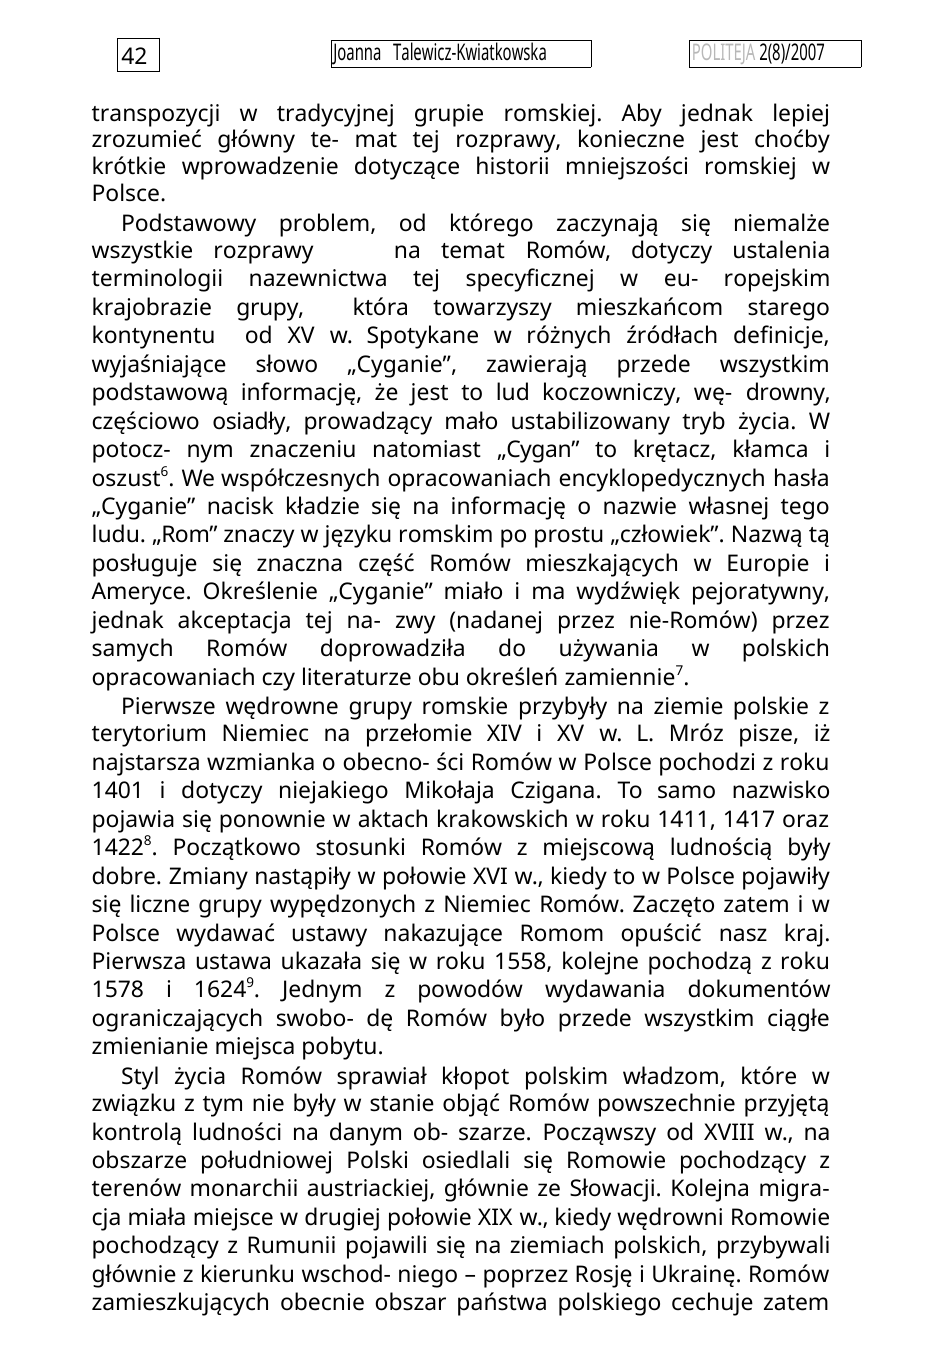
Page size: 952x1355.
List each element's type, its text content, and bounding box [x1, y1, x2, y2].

text Pierwsze wędrowne grupy romskie przybyły na ziemie polskie z terytorium Niemiec na przełomie XIV i XV w. L. Mróz pisze, iż najstarsza wzmianka o obecno- ści Romów w Polsce pochodzi z roku 1401 i dotyczy niejakiego Mikołaja Czigana. To samo nazwisko pojawia się ponownie w aktach krakowskich w roku 1411, 1417 oraz 14228. Początkowo stosunki Romów z miejscową ludnością były dobre. Zmiany nastąpiły w połowie XVI w., kiedy to w Polsce pojawiły się liczne grupy wypędzonych z Niemiec Romów. Zaczęto zatem i w Polsce wydawać ustawy nakazujące Romom opuścić nasz kraj. Pierwsza ustawa ukazała się w roku 1558, kolejne pochodzą z roku 1578 i 16249. Jednym z powodów wydawania dokumentów ograniczających swobo- dę Romów było przede wszystkim ciągłe zmienianie miejsca pobytu. [91, 692, 830, 1061]
text Styl życia Romów sprawiał kłopot polskim władzom, które w związku z tym nie były w stanie objąć Romów powszechnie przyjętą kontrolą ludności na danym ob- szarze. Począwszy od XVIII w., na obszarze południowej Polski osiedlali się Romowie pochodzący z terenów monarchii austriackiej, głównie ze Słowacji. Kolejna migra- cja miała miejsce w drugiej połowie XIX w., kiedy wędrowni Romowie pochodzący z Rumunii pojawili się na ziemiach polskich, przybywali głównie z kierunku wschod- niego – poprzez Rosję i Ukrainę. Romów zamieszkujących obecnie obszar państwa polskiego cechuje zatem [91, 1061, 830, 1317]
text transpozycji w tradycyjnej grupie romskiej. Aby jednak lepiej zrozumieć główny te- mat tej rozprawy, konieczne jest choćby krótkie wprowadzenie dotyczące historii mniejszości romskiej w Polsce. [91, 100, 830, 206]
text Podstawowy problem, od którego zaczynają się niemalże wszystkie rozprawy na temat Romów, dotyczy ustalenia terminologii nazewnictwa tej specyficznej w eu- ropejskim krajobrazie grupy, która towarzyszy mieszkańcom starego kontynentu od XV w. Spotykane w różnych źródłach definicje, wyjaśniające słowo „Cyganie”, zawierają przede wszystkim podstawową informację, że jest to lud koczowniczy, wę- drowny, częściowo osiadły, prowadzący mało ustabilizowany tryb życia. W potocz- nym znaczeniu natomiast „Cygan” to krętacz, kłamca i oszust6. We współczesnych opracowaniach encyklopedycznych hasła „Cyganie” nacisk kładzie się na informację o nazwie własnej tego ludu. „Rom” znaczy w języku romskim po prostu „człowiek”. Nazwą tą posługuje się znaczna część Romów mieszkających w Europie i Ameryce. Określenie „Cyganie” miało i ma wydźwięk pejoratywny, jednak akceptacja tej na- zwy (nadanej przez nie-Romów) przez samych Romów doprowadziła do używania w polskich opracowaniach czy literaturze obu określeń zamiennie7. [91, 208, 830, 692]
